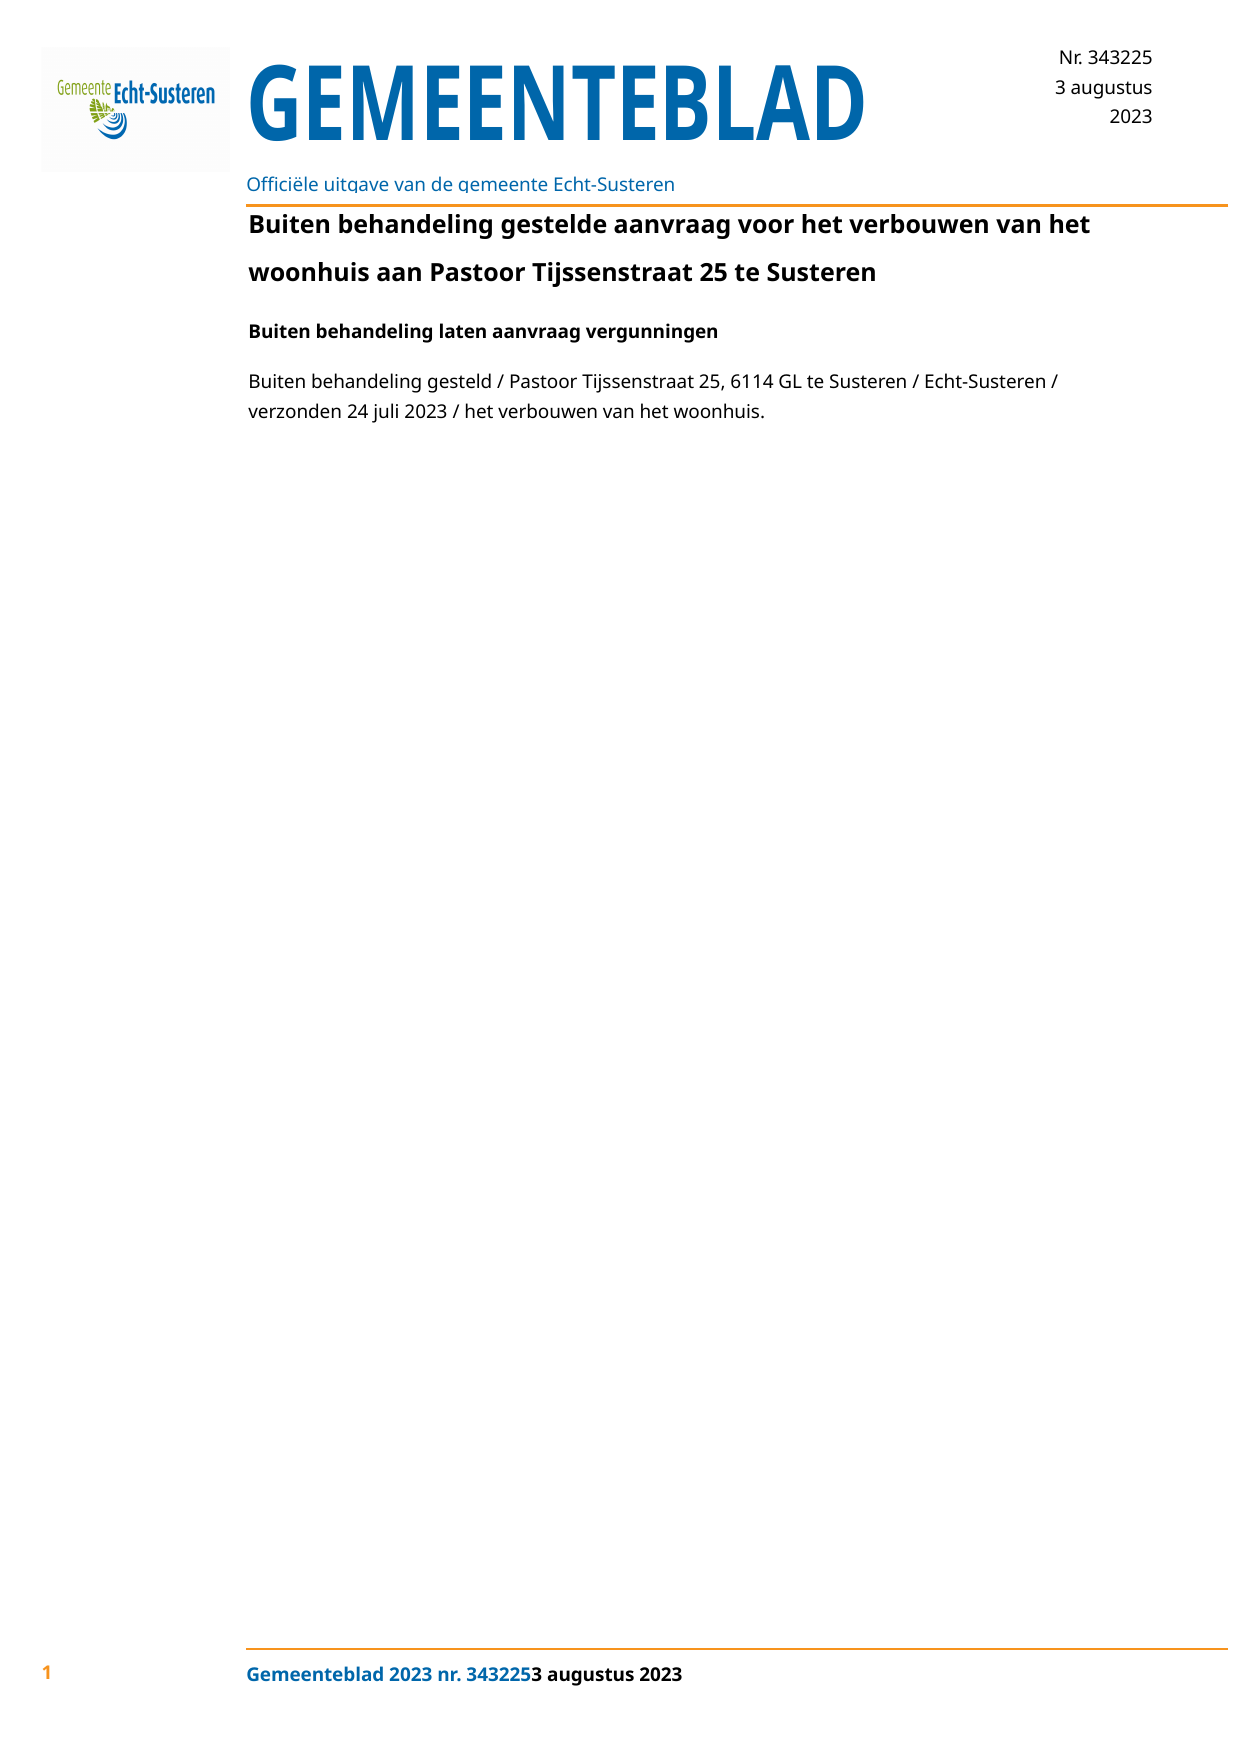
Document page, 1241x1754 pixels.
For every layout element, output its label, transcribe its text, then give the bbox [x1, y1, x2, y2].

text Buiten behandeling gesteld / Pastoor Tijssenstraat 25, 6114 GL te Susteren / Echt-Susteren / verzonden 24 juli 2023 / het verbouwen van het woonhuis. [248, 368, 1152, 424]
text Buiten behandeling gestelde aanvraag voor het verbouwen van het woonhuis aan Pastoor Tijssenstraat 25 te Susteren [248, 207, 1152, 288]
picture [41, 47, 231, 172]
text Buiten behandeling laten aanvraag vergunningen [248, 318, 1152, 344]
